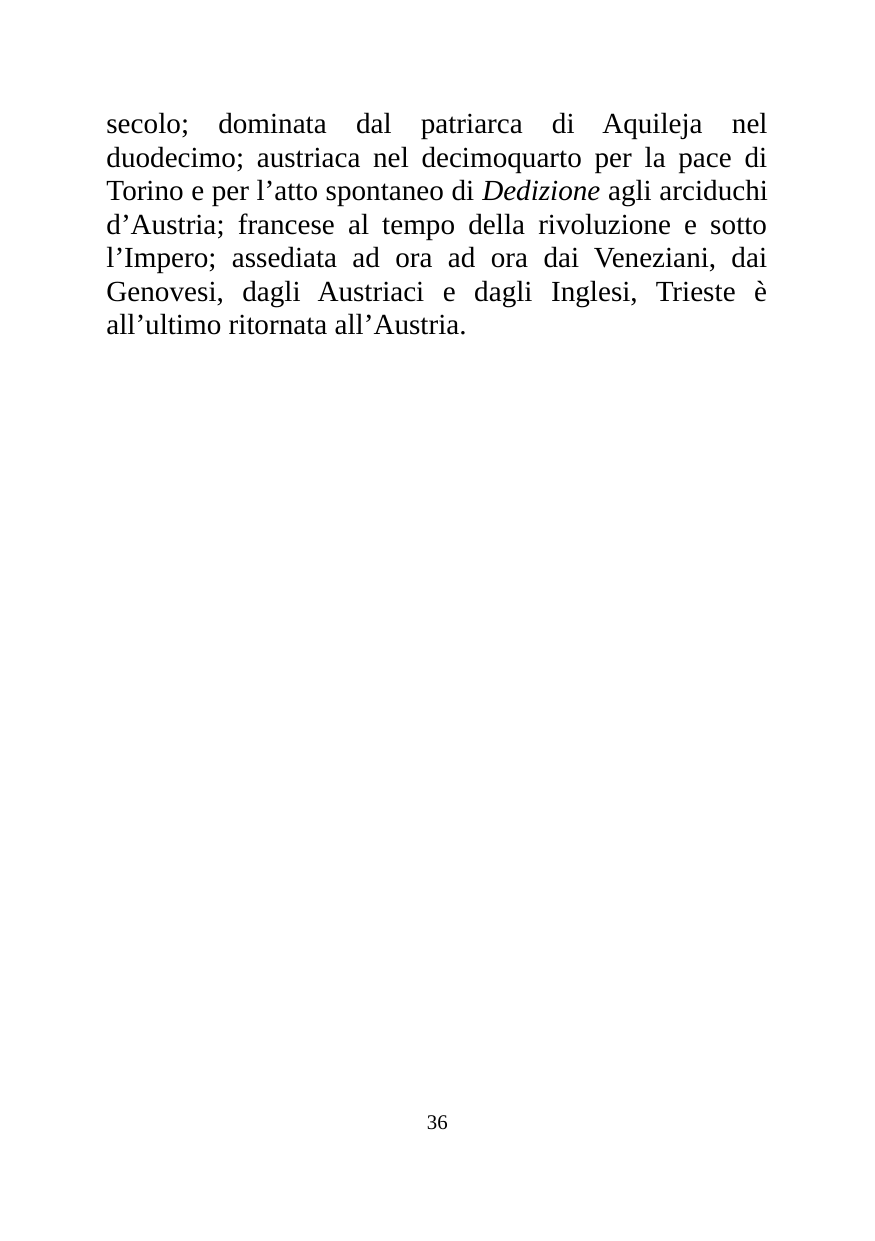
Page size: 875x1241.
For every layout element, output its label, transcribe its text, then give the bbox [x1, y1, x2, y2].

text secolo; dominata dal patriarca di Aquileja nel duodecimo; austriaca nel decimoquarto per la pace di Torino e per l’atto spontaneo di Dedizione agli arciduchi d’Austria; francese al tempo della rivoluzione e sotto l’Impero; assediata ad ora ad ora dai Veneziani, dai Genovesi, dagli Austriaci e dagli Inglesi, Trieste è all’ultimo ritornata all’Austria. [106, 106, 768, 341]
